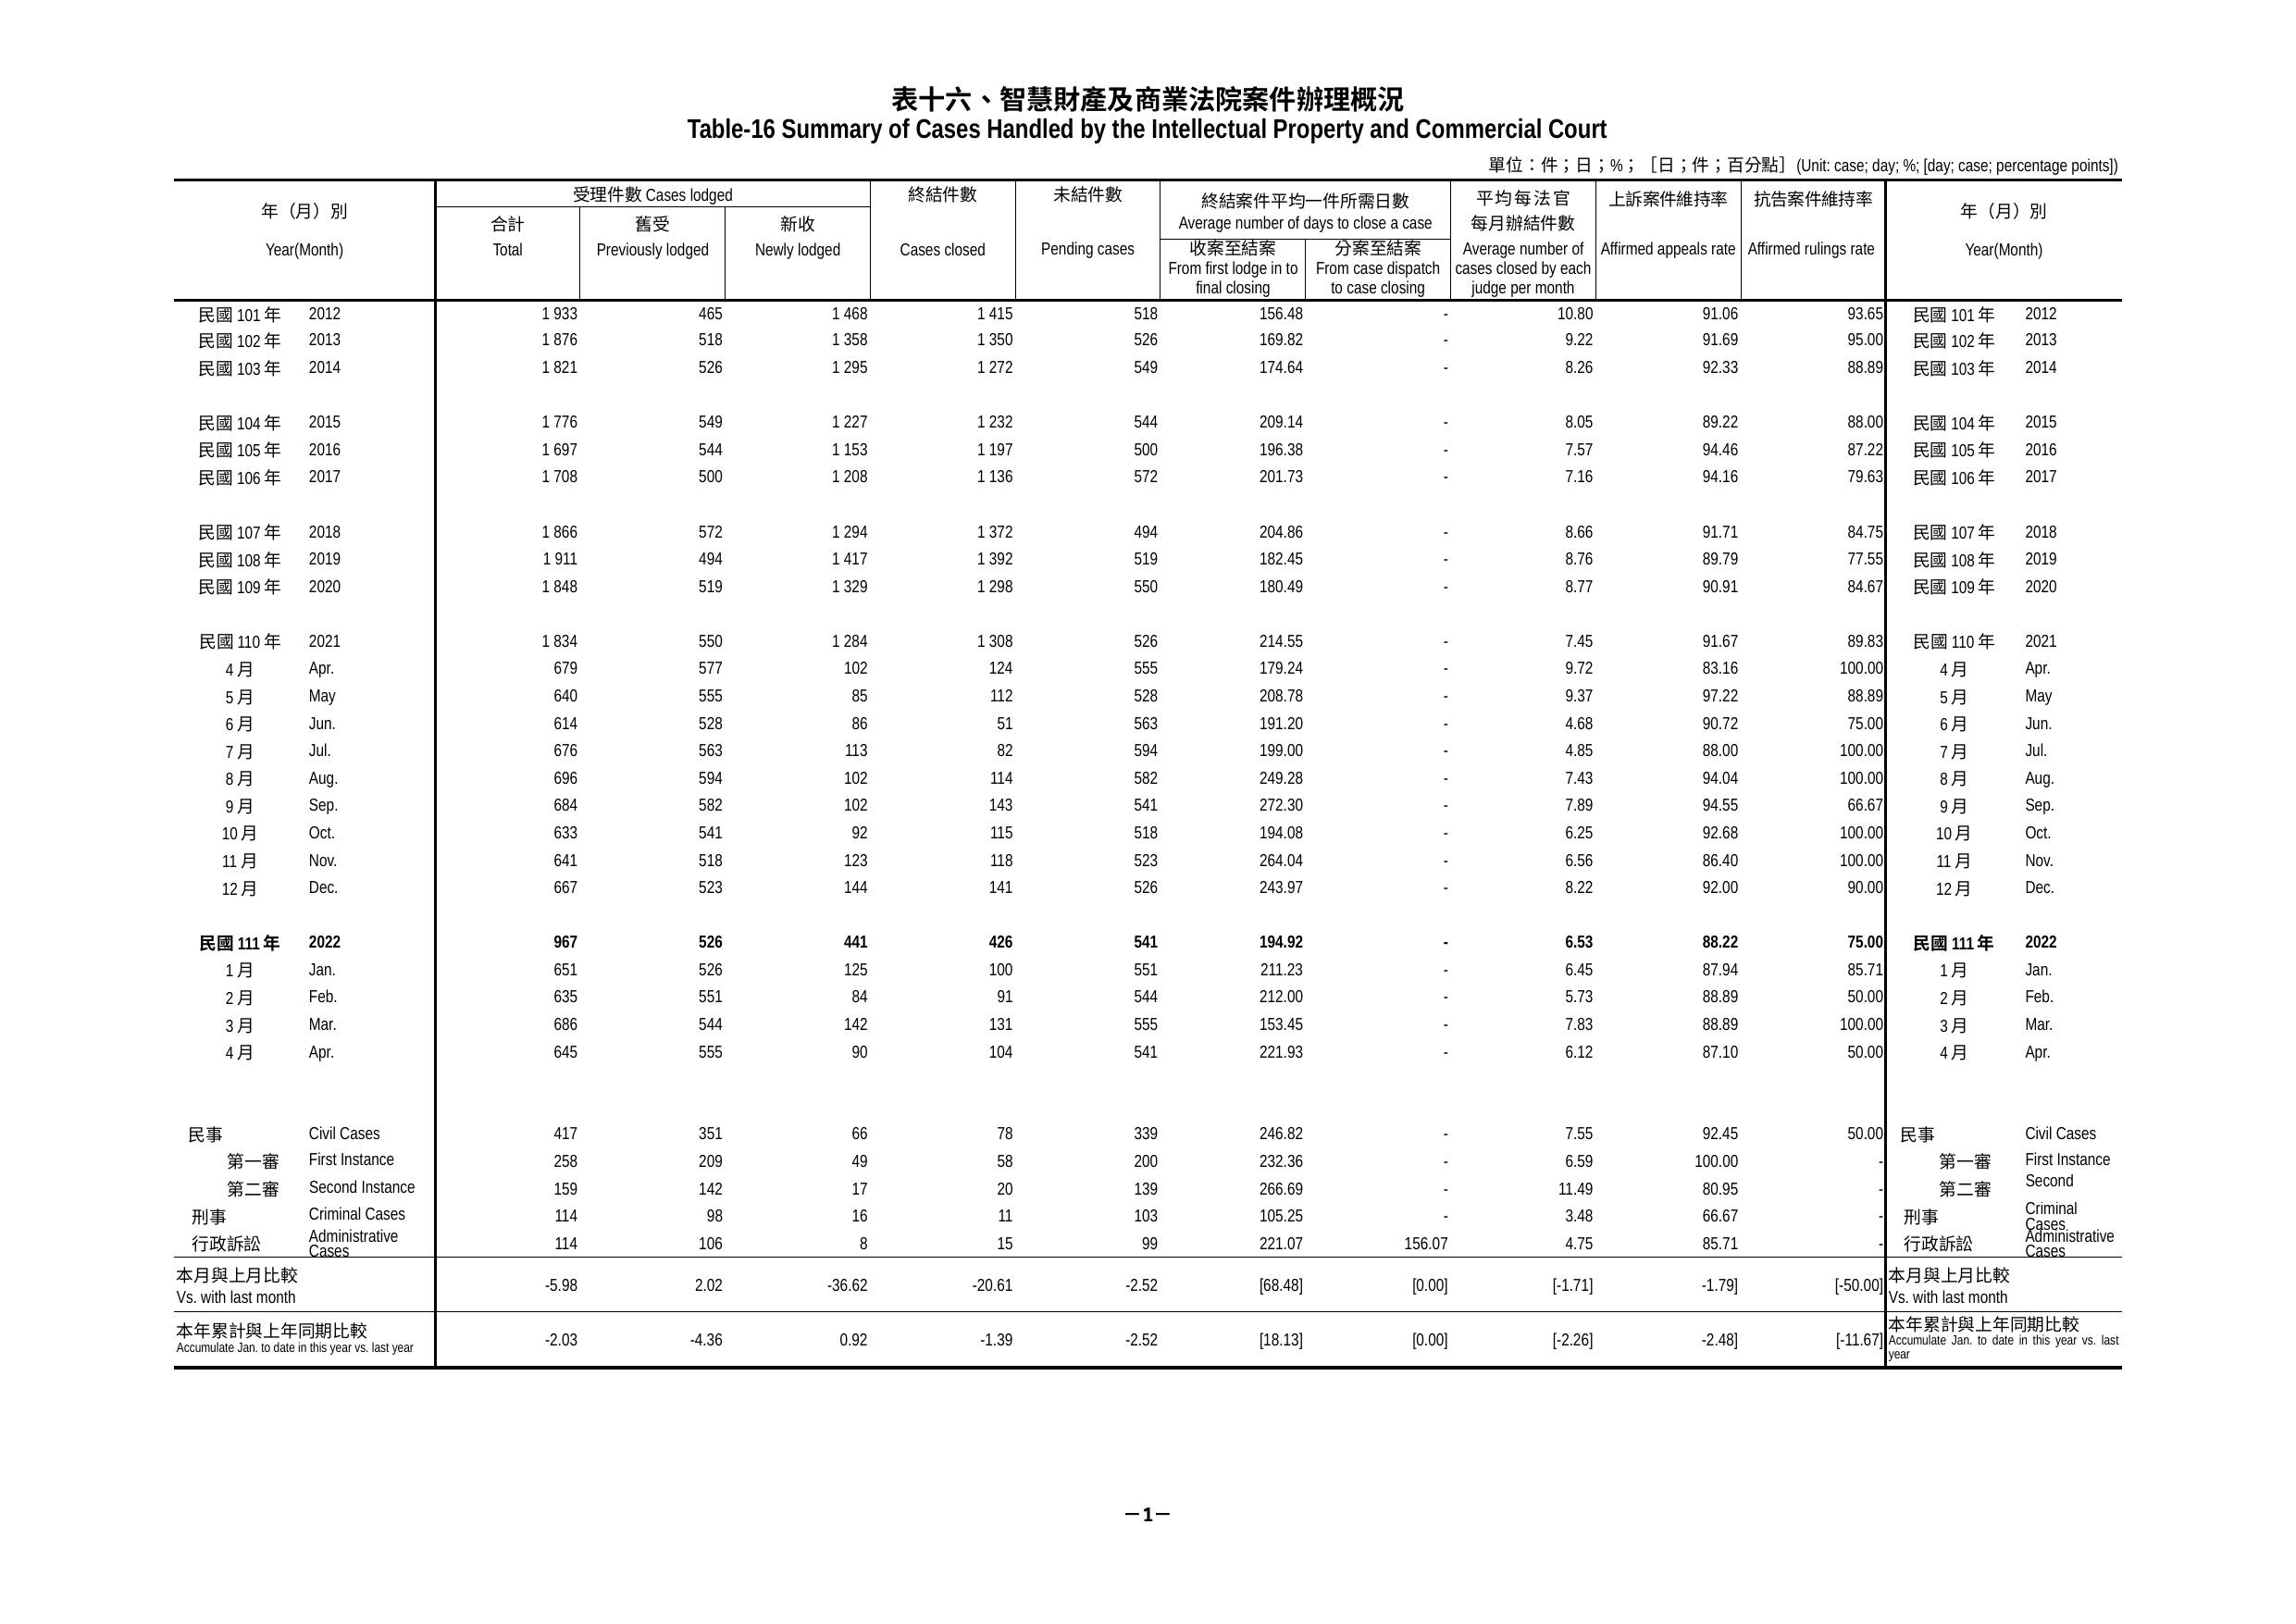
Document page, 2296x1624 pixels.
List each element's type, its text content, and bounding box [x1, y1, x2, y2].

table_cell 16 [726, 1202, 870, 1230]
table_cell 本月與上月比較 Vs. with last month [174, 1258, 434, 1311]
table_cell Total [437, 239, 579, 299]
table_cell [1160, 1065, 1306, 1093]
table_cell 85.71 [1595, 1230, 1741, 1257]
table_cell 民國111年 [174, 928, 306, 956]
table_cell 民國106年 [174, 463, 306, 490]
table_cell 6.45 [1451, 956, 1595, 983]
table_cell 594 [580, 764, 725, 791]
table_cell 民國104年 [174, 408, 306, 436]
table_cell 100.00 [1741, 737, 1884, 764]
table_cell 6.12 [1451, 1038, 1595, 1065]
table_cell [1451, 1093, 1595, 1120]
table_cell 2012 [2022, 302, 2122, 326]
table_cell - [1306, 791, 1450, 819]
table_cell 2022 [306, 928, 434, 956]
table_cell [1451, 1065, 1595, 1093]
table_cell [580, 490, 725, 517]
table_cell 7.83 [1451, 1010, 1595, 1038]
table_cell 2月 [174, 984, 306, 1010]
table_cell 4.85 [1451, 737, 1595, 764]
table_cell [1595, 1093, 1741, 1120]
table_cell 49 [726, 1147, 870, 1174]
table_cell 5月 [174, 682, 306, 710]
table_cell 523 [580, 874, 725, 901]
table_cell 544 [1015, 984, 1160, 1010]
table_cell 合計 [437, 207, 579, 239]
table_cell 125 [726, 956, 870, 983]
table_cell 12月 [174, 874, 306, 901]
table_cell 1 298 [870, 573, 1015, 600]
table_cell 199.00 [1160, 737, 1306, 764]
table_cell 8.22 [1451, 874, 1595, 901]
table_cell 2.02 [580, 1258, 725, 1311]
table_cell 104 [870, 1038, 1015, 1065]
table_cell 686 [437, 1010, 580, 1038]
table_cell [1451, 490, 1595, 517]
table_cell 91 [870, 984, 1015, 1010]
table_cell 84.75 [1741, 518, 1884, 545]
table_cell 9月 [174, 791, 306, 819]
table_cell 221.93 [1160, 1038, 1306, 1065]
table_cell 本年累計與上年同期比較 Accumulate Jan. to date in this year vs. last year [174, 1312, 434, 1366]
table_cell - [1306, 819, 1450, 846]
table_cell 1 350 [870, 327, 1015, 353]
table_cell [1741, 600, 1884, 627]
table_cell [1306, 490, 1450, 517]
table_cell [726, 1093, 870, 1120]
table_cell 50.00 [1741, 1038, 1884, 1065]
table_cell Administrative Cases [2022, 1230, 2122, 1257]
table_cell 519 [580, 573, 725, 600]
table_cell 494 [580, 545, 725, 573]
table_cell - [1741, 1202, 1884, 1230]
table_cell [306, 381, 434, 408]
table_cell [1887, 490, 2022, 517]
table_cell [2022, 901, 2122, 928]
table_cell [1160, 1093, 1306, 1120]
table_cell 194.92 [1160, 928, 1306, 956]
table_cell 209.14 [1160, 408, 1306, 436]
table_cell 209 [580, 1147, 725, 1174]
table_cell 3.48 [1451, 1202, 1595, 1230]
table_cell 555 [1015, 1010, 1160, 1038]
table_cell 1 208 [726, 463, 870, 490]
table_cell - [1306, 1120, 1450, 1147]
table_cell 194.08 [1160, 819, 1306, 846]
table_cell - [1306, 353, 1450, 381]
table_cell - [1741, 1230, 1884, 1257]
table_cell 1 708 [437, 463, 580, 490]
table_cell [2022, 1093, 2122, 1120]
table_cell 1月 [1887, 956, 2022, 983]
table_cell [1306, 381, 1450, 408]
table_cell [306, 600, 434, 627]
table_cell [726, 381, 870, 408]
table_cell [1741, 1093, 1884, 1120]
table_cell 131 [870, 1010, 1015, 1038]
table_cell Sep. [306, 791, 434, 819]
table_cell 民國101年 [174, 302, 306, 326]
table_cell 651 [437, 956, 580, 983]
table_cell 115 [870, 819, 1015, 846]
table_cell 1 848 [437, 573, 580, 600]
table_cell - [1306, 1147, 1450, 1174]
table_cell Previously lodged [580, 239, 725, 299]
table_cell [174, 1093, 306, 1120]
table_cell - [1306, 956, 1450, 983]
table_cell -2.52 [1015, 1312, 1160, 1366]
table_cell 549 [1015, 353, 1160, 381]
table_cell [437, 381, 580, 408]
table_cell 156.07 [1306, 1230, 1450, 1257]
table_cell - [1306, 1175, 1450, 1202]
table_cell 11.49 [1451, 1175, 1595, 1202]
table_cell 91.71 [1595, 518, 1741, 545]
table_cell May [306, 682, 434, 710]
table_cell - [1306, 302, 1450, 326]
table_cell 民國106年 [1887, 463, 2022, 490]
table_cell 967 [437, 928, 580, 956]
table_cell Dec. [2022, 874, 2122, 901]
table_cell 667 [437, 874, 580, 901]
table_cell 159 [437, 1175, 580, 1202]
table_cell [437, 901, 580, 928]
table_cell -2.03 [437, 1312, 580, 1366]
table_cell 民國109年 [1887, 573, 2022, 600]
table_cell 143 [870, 791, 1015, 819]
table_cell 90.00 [1741, 874, 1884, 901]
table_cell 1 232 [870, 408, 1015, 436]
table_cell 640 [437, 682, 580, 710]
table_cell 243.97 [1160, 874, 1306, 901]
table_cell 544 [1015, 408, 1160, 436]
table_cell 2016 [2022, 436, 2122, 463]
table_cell Affirmed rulings rate [1742, 239, 1884, 299]
table_cell [306, 1065, 434, 1093]
table_cell 66.67 [1741, 791, 1884, 819]
table_cell - [1306, 682, 1450, 710]
table_cell -1.39 [870, 1312, 1015, 1366]
table_cell 144 [726, 874, 870, 901]
table_cell 3月 [1887, 1010, 2022, 1038]
table_cell 211.23 [1160, 956, 1306, 983]
table_cell 7.43 [1451, 764, 1595, 791]
text 表十六、智慧財產及商業法院案件辦理概況 [137, 82, 2159, 117]
table_cell 523 [1015, 847, 1160, 874]
table_cell 17 [726, 1175, 870, 1202]
table_cell 99 [1015, 1230, 1160, 1257]
table_cell 555 [1015, 655, 1160, 682]
table_cell 本年累計與上年同期比較 Accumulate Jan. to date in this year vs. last year [1887, 1312, 2122, 1366]
table_cell - [1306, 1202, 1450, 1230]
table_cell Dec. [306, 874, 434, 901]
table_cell 85.71 [1741, 956, 1884, 983]
table_cell 民國110年 [174, 627, 306, 654]
table_cell 90.72 [1595, 710, 1741, 737]
table_cell 51 [870, 710, 1015, 737]
table_cell 1 284 [726, 627, 870, 654]
table_header 未結件數 [1016, 181, 1160, 205]
table_cell [580, 901, 725, 928]
table_cell 684 [437, 791, 580, 819]
table_header 抗告案件維持率 [1742, 181, 1884, 239]
table_cell 8 [726, 1230, 870, 1257]
table_header 受理件數Cases lodged [437, 181, 870, 205]
table_cell 1 776 [437, 408, 580, 436]
table_cell Nov. [2022, 847, 2122, 874]
table_cell 123 [726, 847, 870, 874]
table_cell 83.16 [1595, 655, 1741, 682]
table_cell Second Instance [306, 1175, 434, 1202]
table_cell 102 [726, 791, 870, 819]
table_cell Mar. [306, 1010, 434, 1038]
table_cell 第一審 [1887, 1147, 2022, 1174]
table_cell 551 [1015, 956, 1160, 983]
table_cell 8.26 [1451, 353, 1595, 381]
table_cell 民國102年 [1887, 327, 2022, 353]
table_cell 7月 [174, 737, 306, 764]
table_cell 1 153 [726, 436, 870, 463]
table_cell 94.04 [1595, 764, 1741, 791]
table_cell 2013 [2022, 327, 2122, 353]
table_cell 1 308 [870, 627, 1015, 654]
table_cell 519 [1015, 545, 1160, 573]
table_cell Nov. [306, 847, 434, 874]
table_cell 第二審 [174, 1175, 306, 1202]
table_cell 2021 [306, 627, 434, 654]
table_cell Feb. [2022, 984, 2122, 1010]
table_cell 200 [1015, 1147, 1160, 1174]
table_cell -1.79] [1595, 1258, 1741, 1311]
table_cell - [1306, 327, 1450, 353]
table_cell 153.45 [1160, 1010, 1306, 1038]
table_cell 156.48 [1160, 302, 1306, 326]
table_cell 4月 [174, 655, 306, 682]
table_cell 8月 [1887, 764, 2022, 791]
table_cell 201.73 [1160, 463, 1306, 490]
table_cell 8.05 [1451, 408, 1595, 436]
table_cell [-50.00] [1741, 1258, 1884, 1311]
table_cell Newly lodged [726, 239, 870, 299]
table_cell [437, 600, 580, 627]
table_cell 494 [1015, 518, 1160, 545]
table_cell Apr. [306, 655, 434, 682]
table_cell Pending cases [1016, 239, 1160, 299]
table_header 年（月）別 [1887, 181, 2122, 239]
table_header 終結件數 [871, 181, 1015, 239]
table_cell 7.55 [1451, 1120, 1595, 1147]
table_cell 12月 [1887, 874, 2022, 901]
table_cell Jan. [2022, 956, 2122, 983]
table_cell 2022 [2022, 928, 2122, 956]
table_cell 4.75 [1451, 1230, 1595, 1257]
table_cell 10.80 [1451, 302, 1595, 326]
table_cell 15 [870, 1230, 1015, 1257]
table_cell [18.13] [1160, 1312, 1306, 1366]
table_cell 549 [580, 408, 725, 436]
table_cell 174.64 [1160, 353, 1306, 381]
table_cell - [1741, 1175, 1884, 1202]
table_cell 82 [870, 737, 1015, 764]
table_cell 1 136 [870, 463, 1015, 490]
table_cell 8.77 [1451, 573, 1595, 600]
table_cell 594 [1015, 737, 1160, 764]
table_cell 100 [870, 956, 1015, 983]
table_cell 563 [580, 737, 725, 764]
table_cell 4月 [1887, 1038, 2022, 1065]
table_cell Affirmed appeals rate [1596, 239, 1741, 299]
table_cell 500 [580, 463, 725, 490]
table_cell 87.94 [1595, 956, 1741, 983]
table_cell [2022, 600, 2122, 627]
table_cell 180.49 [1160, 573, 1306, 600]
table_cell -2.48] [1595, 1312, 1741, 1366]
table_cell 100.00 [1595, 1147, 1741, 1174]
table_cell 1 911 [437, 545, 580, 573]
table_cell [870, 1065, 1015, 1093]
table_cell 90 [726, 1038, 870, 1065]
table_cell [1015, 1093, 1160, 1120]
table_cell -4.36 [580, 1312, 725, 1366]
table_cell 0.92 [726, 1312, 870, 1366]
table_cell 1 697 [437, 436, 580, 463]
table_cell 572 [580, 518, 725, 545]
table_cell 518 [580, 327, 725, 353]
table_cell 7.45 [1451, 627, 1595, 654]
table_cell [580, 600, 725, 627]
table_cell 民國107年 [174, 518, 306, 545]
table_cell 541 [580, 819, 725, 846]
table_cell 本月與上月比較 Vs. with last month [1887, 1258, 2122, 1311]
table_cell Cases closed [871, 239, 1015, 299]
table_cell [580, 1093, 725, 1120]
table_cell 8.76 [1451, 545, 1595, 573]
table_cell 528 [580, 710, 725, 737]
table_cell 7.89 [1451, 791, 1595, 819]
table_cell 行政訴訟 [1887, 1230, 2022, 1257]
table_cell [870, 1093, 1015, 1120]
table_cell 75.00 [1741, 928, 1884, 956]
table_cell [-1.71] [1451, 1258, 1595, 1311]
table_cell 新收 [726, 207, 870, 239]
table_cell 221.07 [1160, 1230, 1306, 1257]
table_cell [1015, 490, 1160, 517]
table_cell 114 [870, 764, 1015, 791]
table_cell 541 [1015, 928, 1160, 956]
table_cell 9.37 [1451, 682, 1595, 710]
table_cell [437, 1065, 580, 1093]
table_cell 6.56 [1451, 847, 1595, 874]
table_cell 676 [437, 737, 580, 764]
table_cell 民國103年 [1887, 353, 2022, 381]
table_cell 551 [580, 984, 725, 1010]
table_cell 88.89 [1741, 682, 1884, 710]
table_cell 1 227 [726, 408, 870, 436]
table_cell [2022, 490, 2122, 517]
table_cell 2016 [306, 436, 434, 463]
table_cell 465 [580, 302, 725, 326]
table_cell 1 295 [726, 353, 870, 381]
table_cell 264.04 [1160, 847, 1306, 874]
table_cell 112 [870, 682, 1015, 710]
table_cell 8月 [174, 764, 306, 791]
table_cell -20.61 [870, 1258, 1015, 1311]
table_cell 93.65 [1741, 302, 1884, 326]
table_cell 141 [870, 874, 1015, 901]
table_cell Jul. [306, 737, 434, 764]
table_cell 272.30 [1160, 791, 1306, 819]
table_cell Apr. [306, 1038, 434, 1065]
table_cell -36.62 [726, 1258, 870, 1311]
table_cell [1016, 206, 1160, 239]
table_cell 641 [437, 847, 580, 874]
table_cell 6.25 [1451, 819, 1595, 846]
table_cell 179.24 [1160, 655, 1306, 682]
table_cell 6月 [1887, 710, 2022, 737]
table_cell 142 [726, 1010, 870, 1038]
table_cell 232.36 [1160, 1147, 1306, 1174]
table_cell 102 [726, 655, 870, 682]
table_cell 124 [870, 655, 1015, 682]
table_cell 6.53 [1451, 928, 1595, 956]
table_cell Civil Cases [2022, 1120, 2122, 1147]
table_cell 679 [437, 655, 580, 682]
table_cell 94.16 [1595, 463, 1741, 490]
table_cell 526 [580, 956, 725, 983]
table_cell 417 [437, 1120, 580, 1147]
table_cell 1 468 [726, 302, 870, 326]
table_cell 142 [580, 1175, 725, 1202]
table_cell 89.83 [1741, 627, 1884, 654]
table_cell 339 [1015, 1120, 1160, 1147]
table_cell 1 392 [870, 545, 1015, 573]
table_cell 刑事 [1887, 1202, 2022, 1230]
table_cell [1887, 600, 2022, 627]
table_cell 6.59 [1451, 1147, 1595, 1174]
table_cell - [1306, 1038, 1450, 1065]
table_cell 91.06 [1595, 302, 1741, 326]
table_cell 526 [1015, 627, 1160, 654]
table_cell Administrative Cases [306, 1230, 434, 1257]
table_cell 528 [1015, 682, 1160, 710]
table_cell [68.48] [1160, 1258, 1306, 1311]
table_cell 577 [580, 655, 725, 682]
table_cell - [1306, 408, 1450, 436]
table_cell [1595, 381, 1741, 408]
table_cell 4月 [1887, 655, 2022, 682]
table_cell 526 [1015, 874, 1160, 901]
table_cell 2015 [306, 408, 434, 436]
table_cell 6月 [174, 710, 306, 737]
table_cell [726, 490, 870, 517]
table_cell 2019 [2022, 545, 2122, 573]
table_cell 民國108年 [174, 545, 306, 573]
table_cell 103 [1015, 1202, 1160, 1230]
table_cell - [1306, 1010, 1450, 1038]
table_cell 78 [870, 1120, 1015, 1147]
table_cell - [1306, 545, 1450, 573]
table_cell 77.55 [1741, 545, 1884, 573]
table_cell 526 [1015, 327, 1160, 353]
table_cell 526 [580, 928, 725, 956]
text Table-16 Summary of Cases Handled by the Intellectual Property and Commercial Court [137, 117, 2159, 143]
table_header 上訴案件維持率 [1596, 181, 1741, 239]
table_cell Feb. [306, 984, 434, 1010]
table_cell [1015, 901, 1160, 928]
table_cell 89.22 [1595, 408, 1741, 436]
table_cell Apr. [2022, 655, 2122, 682]
table_cell 50.00 [1741, 984, 1884, 1010]
table_cell 1 272 [870, 353, 1015, 381]
table_cell 541 [1015, 1038, 1160, 1065]
table_cell 92 [726, 819, 870, 846]
table_cell 84 [726, 984, 870, 1010]
table_cell 9.22 [1451, 327, 1595, 353]
table_cell 94.46 [1595, 436, 1741, 463]
table_cell 88.89 [1595, 1010, 1741, 1038]
table_cell 1 415 [870, 302, 1015, 326]
table_cell 民國103年 [174, 353, 306, 381]
table_cell - [1306, 573, 1450, 600]
table_cell 民國101年 [1887, 302, 2022, 326]
table_cell [1306, 600, 1450, 627]
table_cell 1 197 [870, 436, 1015, 463]
table_cell Jun. [2022, 710, 2122, 737]
table_header 平均每法官 每月辦結件數 [1451, 181, 1595, 239]
table_cell 635 [437, 984, 580, 1010]
table_cell Criminal Cases [306, 1202, 434, 1230]
table_cell 100.00 [1741, 819, 1884, 846]
table_cell Criminal Cases [2022, 1202, 2122, 1230]
table_cell Jun. [306, 710, 434, 737]
table_cell 518 [580, 847, 725, 874]
table_cell [1595, 1065, 1741, 1093]
table_cell 550 [1015, 573, 1160, 600]
table_cell 1 329 [726, 573, 870, 600]
table_cell [1160, 901, 1306, 928]
table_cell -5.98 [437, 1258, 580, 1311]
table_cell 204.86 [1160, 518, 1306, 545]
table_cell [1015, 600, 1160, 627]
table_cell [1741, 490, 1884, 517]
table_cell 86.40 [1595, 847, 1741, 874]
table_cell First Instance [2022, 1147, 2122, 1174]
table_cell 2013 [306, 327, 434, 353]
table_cell 2017 [2022, 463, 2122, 490]
table_cell - [1306, 655, 1450, 682]
table_cell [1015, 1065, 1160, 1093]
table_cell - [1306, 463, 1450, 490]
table_cell 88.22 [1595, 928, 1741, 956]
table_cell 87.10 [1595, 1038, 1741, 1065]
table_cell [174, 600, 306, 627]
table_cell [1887, 901, 2022, 928]
table_cell 92.33 [1595, 353, 1741, 381]
table_cell 88.00 [1595, 737, 1741, 764]
table_cell 民國102年 [174, 327, 306, 353]
table_cell [-2.26] [1451, 1312, 1595, 1366]
table_cell 182.45 [1160, 545, 1306, 573]
table_cell 100.00 [1741, 847, 1884, 874]
table_cell 633 [437, 819, 580, 846]
table_cell 98 [580, 1202, 725, 1230]
table_cell [174, 901, 306, 928]
table_cell 90.91 [1595, 573, 1741, 600]
table_cell Year(Month) [1887, 239, 2122, 299]
table_cell [1015, 381, 1160, 408]
table_cell [437, 490, 580, 517]
table_cell [174, 1065, 306, 1093]
table_cell - [1741, 1147, 1884, 1174]
table_cell [1160, 600, 1306, 627]
table_cell 2014 [2022, 353, 2122, 381]
table_cell - [1306, 436, 1450, 463]
table_cell [2022, 1065, 2122, 1093]
table_cell [1451, 381, 1595, 408]
table_cell - [1306, 984, 1450, 1010]
table_cell 645 [437, 1038, 580, 1065]
table_cell [1887, 1093, 2022, 1120]
table_cell [1887, 381, 2022, 408]
table_cell 1 372 [870, 518, 1015, 545]
table_cell 100.00 [1741, 655, 1884, 682]
table_cell Aug. [2022, 764, 2122, 791]
table_cell 100.00 [1741, 764, 1884, 791]
table_cell 1 417 [726, 545, 870, 573]
table_header 年（月）別 [174, 181, 434, 239]
table_cell 8.66 [1451, 518, 1595, 545]
table_cell 563 [1015, 710, 1160, 737]
table_cell 4月 [174, 1038, 306, 1065]
table_cell 526 [580, 353, 725, 381]
table_cell 86 [726, 710, 870, 737]
table_cell Jul. [2022, 737, 2122, 764]
table_cell 2015 [2022, 408, 2122, 436]
table_cell 1 358 [726, 327, 870, 353]
table_cell Aug. [306, 764, 434, 791]
table_cell 139 [1015, 1175, 1160, 1202]
table_cell [1451, 901, 1595, 928]
table_cell Jan. [306, 956, 434, 983]
table_cell 民國109年 [174, 573, 306, 600]
table_cell Oct. [306, 819, 434, 846]
table_cell 4.68 [1451, 710, 1595, 737]
table_cell 民國111年 [1887, 928, 2022, 956]
table_cell 80.95 [1595, 1175, 1741, 1202]
table_cell - [1306, 928, 1450, 956]
table_cell 1 294 [726, 518, 870, 545]
table_cell [580, 1065, 725, 1093]
table_cell 196.38 [1160, 436, 1306, 463]
table_cell 351 [580, 1120, 725, 1147]
table_cell 分案至結案 From case dispatch to case closing [1306, 240, 1450, 299]
table_cell [1160, 381, 1306, 408]
table_cell [2022, 381, 2122, 408]
table_cell 541 [1015, 791, 1160, 819]
table_cell May [2022, 682, 2122, 710]
table_cell 2020 [2022, 573, 2122, 600]
table_cell [1306, 1093, 1450, 1120]
table_cell [1306, 901, 1450, 928]
table_cell 544 [580, 436, 725, 463]
table_cell 民事 [174, 1120, 306, 1147]
table_cell 169.82 [1160, 327, 1306, 353]
table_cell 舊受 [580, 207, 725, 239]
table_cell [726, 1065, 870, 1093]
table_cell [726, 600, 870, 627]
table_cell 2月 [1887, 984, 2022, 1010]
table_cell 100.00 [1741, 1010, 1884, 1038]
table_cell Second Instance [2022, 1175, 2122, 1202]
table_cell 2017 [306, 463, 434, 490]
table_cell 2012 [306, 302, 434, 326]
table_cell 91.67 [1595, 627, 1741, 654]
table_cell 92.45 [1595, 1120, 1741, 1147]
table_cell 11月 [1887, 847, 2022, 874]
table_cell 75.00 [1741, 710, 1884, 737]
table_cell 582 [580, 791, 725, 819]
table_cell 2018 [2022, 518, 2122, 545]
table_cell 5月 [1887, 682, 2022, 710]
table_cell 105.25 [1160, 1202, 1306, 1230]
table_cell 3月 [174, 1010, 306, 1038]
table_cell 行政訴訟 [174, 1230, 306, 1257]
table_cell [1160, 490, 1306, 517]
table_cell 刑事 [174, 1202, 306, 1230]
table_cell 544 [580, 1010, 725, 1038]
table_cell 民國105年 [174, 436, 306, 463]
table_cell [1741, 381, 1884, 408]
table_cell Sep. [2022, 791, 2122, 819]
table_cell - [1306, 874, 1450, 901]
table_cell [1306, 1065, 1450, 1093]
table_cell - [1306, 847, 1450, 874]
table_cell [870, 490, 1015, 517]
table_cell 民國108年 [1887, 545, 2022, 573]
table_cell 民事 [1887, 1120, 2022, 1147]
table_cell 2018 [306, 518, 434, 545]
table_cell 266.69 [1160, 1175, 1306, 1202]
table_cell 2020 [306, 573, 434, 600]
table_cell 441 [726, 928, 870, 956]
table_cell 9.72 [1451, 655, 1595, 682]
table_cell [1595, 600, 1741, 627]
table_cell 500 [1015, 436, 1160, 463]
table_cell 88.89 [1595, 984, 1741, 1010]
table_cell 2019 [306, 545, 434, 573]
table_cell [306, 1093, 434, 1120]
table_cell 258 [437, 1147, 580, 1174]
table_cell 214.55 [1160, 627, 1306, 654]
table_cell 118 [870, 847, 1015, 874]
table_cell Oct. [2022, 819, 2122, 846]
table_cell 50.00 [1741, 1120, 1884, 1147]
table_cell [306, 490, 434, 517]
table_cell 555 [580, 1038, 725, 1065]
table_cell 1 834 [437, 627, 580, 654]
table_cell 85 [726, 682, 870, 710]
table_cell 民國110年 [1887, 627, 2022, 654]
table_cell [1595, 490, 1741, 517]
table_cell [870, 381, 1015, 408]
table_cell [870, 901, 1015, 928]
table_cell 106 [580, 1230, 725, 1257]
table_cell 1 821 [437, 353, 580, 381]
table_cell [0.00] [1306, 1258, 1450, 1311]
table_cell 614 [437, 710, 580, 737]
table_cell [306, 901, 434, 928]
table_cell 191.20 [1160, 710, 1306, 737]
table_cell 1月 [174, 956, 306, 983]
table_cell [1741, 901, 1884, 928]
table_cell 555 [580, 682, 725, 710]
table_cell 426 [870, 928, 1015, 956]
table_cell 84.67 [1741, 573, 1884, 600]
table_cell [-11.67] [1741, 1312, 1884, 1366]
table_cell 88.00 [1741, 408, 1884, 436]
table_cell [1887, 1065, 2022, 1093]
table_cell [1741, 1065, 1884, 1093]
table_cell 89.79 [1595, 545, 1741, 573]
table_cell Civil Cases [306, 1120, 434, 1147]
table_cell 20 [870, 1175, 1015, 1202]
table_header 終結案件平均一件所需日數 Average number of days to close a case [1160, 181, 1450, 239]
table_cell - [1306, 737, 1450, 764]
table_cell 102 [726, 764, 870, 791]
table_cell 550 [580, 627, 725, 654]
table_cell 1 876 [437, 327, 580, 353]
table_cell Apr. [2022, 1038, 2122, 1065]
table_cell 92.68 [1595, 819, 1741, 846]
table_cell [726, 901, 870, 928]
table_cell [580, 381, 725, 408]
table_cell Mar. [2022, 1010, 2122, 1038]
table_cell Year(Month) [174, 239, 434, 299]
table_cell 95.00 [1741, 327, 1884, 353]
text 單位：件；日；%；［日；件；百分點］(Unit: case; day; %; [day; case; percentage points]) [137, 143, 2118, 179]
table_cell 1 933 [437, 302, 580, 326]
table_cell - [1306, 710, 1450, 737]
table_cell 696 [437, 764, 580, 791]
table_cell [1451, 600, 1595, 627]
table_cell - [1306, 627, 1450, 654]
table_cell 第一審 [174, 1147, 306, 1174]
table_cell 1 866 [437, 518, 580, 545]
table_cell First Instance [306, 1147, 434, 1174]
table_cell 97.22 [1595, 682, 1741, 710]
table_cell 87.22 [1741, 436, 1884, 463]
table_cell [1595, 901, 1741, 928]
table_cell 11 [870, 1202, 1015, 1230]
table_cell 518 [1015, 819, 1160, 846]
table_cell 11月 [174, 847, 306, 874]
table_cell 114 [437, 1230, 580, 1257]
table_cell 79.63 [1741, 463, 1884, 490]
table_cell [174, 490, 306, 517]
table_cell 5.73 [1451, 984, 1595, 1010]
table_cell 第二審 [1887, 1175, 2022, 1202]
table_cell 572 [1015, 463, 1160, 490]
table_cell [0.00] [1306, 1312, 1450, 1366]
table_cell [437, 1093, 580, 1120]
table_cell 7月 [1887, 737, 2022, 764]
table_cell - [1306, 764, 1450, 791]
table_cell 66.67 [1595, 1202, 1741, 1230]
table_cell 2021 [2022, 627, 2122, 654]
table_cell 518 [1015, 302, 1160, 326]
table_cell 58 [870, 1147, 1015, 1174]
table_cell 7.57 [1451, 436, 1595, 463]
table_cell 114 [437, 1202, 580, 1230]
table_cell 208.78 [1160, 682, 1306, 710]
table_cell 66 [726, 1120, 870, 1147]
table_cell 10月 [1887, 819, 2022, 846]
table_cell 212.00 [1160, 984, 1306, 1010]
table_cell Average number of cases closed by each judge per month [1451, 239, 1595, 299]
table_cell 民國107年 [1887, 518, 2022, 545]
table_cell 94.55 [1595, 791, 1741, 819]
table_cell 民國104年 [1887, 408, 2022, 436]
table_cell 9月 [1887, 791, 2022, 819]
table_cell 582 [1015, 764, 1160, 791]
table_cell 收案至結案 From first lodge in to final closing [1160, 240, 1305, 299]
table_cell [174, 381, 306, 408]
table_cell 249.28 [1160, 764, 1306, 791]
table_cell 113 [726, 737, 870, 764]
table_cell -2.52 [1015, 1258, 1160, 1311]
table_cell 10月 [174, 819, 306, 846]
table_cell [870, 600, 1015, 627]
table_cell 2014 [306, 353, 434, 381]
table_cell 92.00 [1595, 874, 1741, 901]
table_cell - [1306, 518, 1450, 545]
table_cell 91.69 [1595, 327, 1741, 353]
table_cell 88.89 [1741, 353, 1884, 381]
table_cell 民國105年 [1887, 436, 2022, 463]
table_cell 7.16 [1451, 463, 1595, 490]
table_cell 246.82 [1160, 1120, 1306, 1147]
